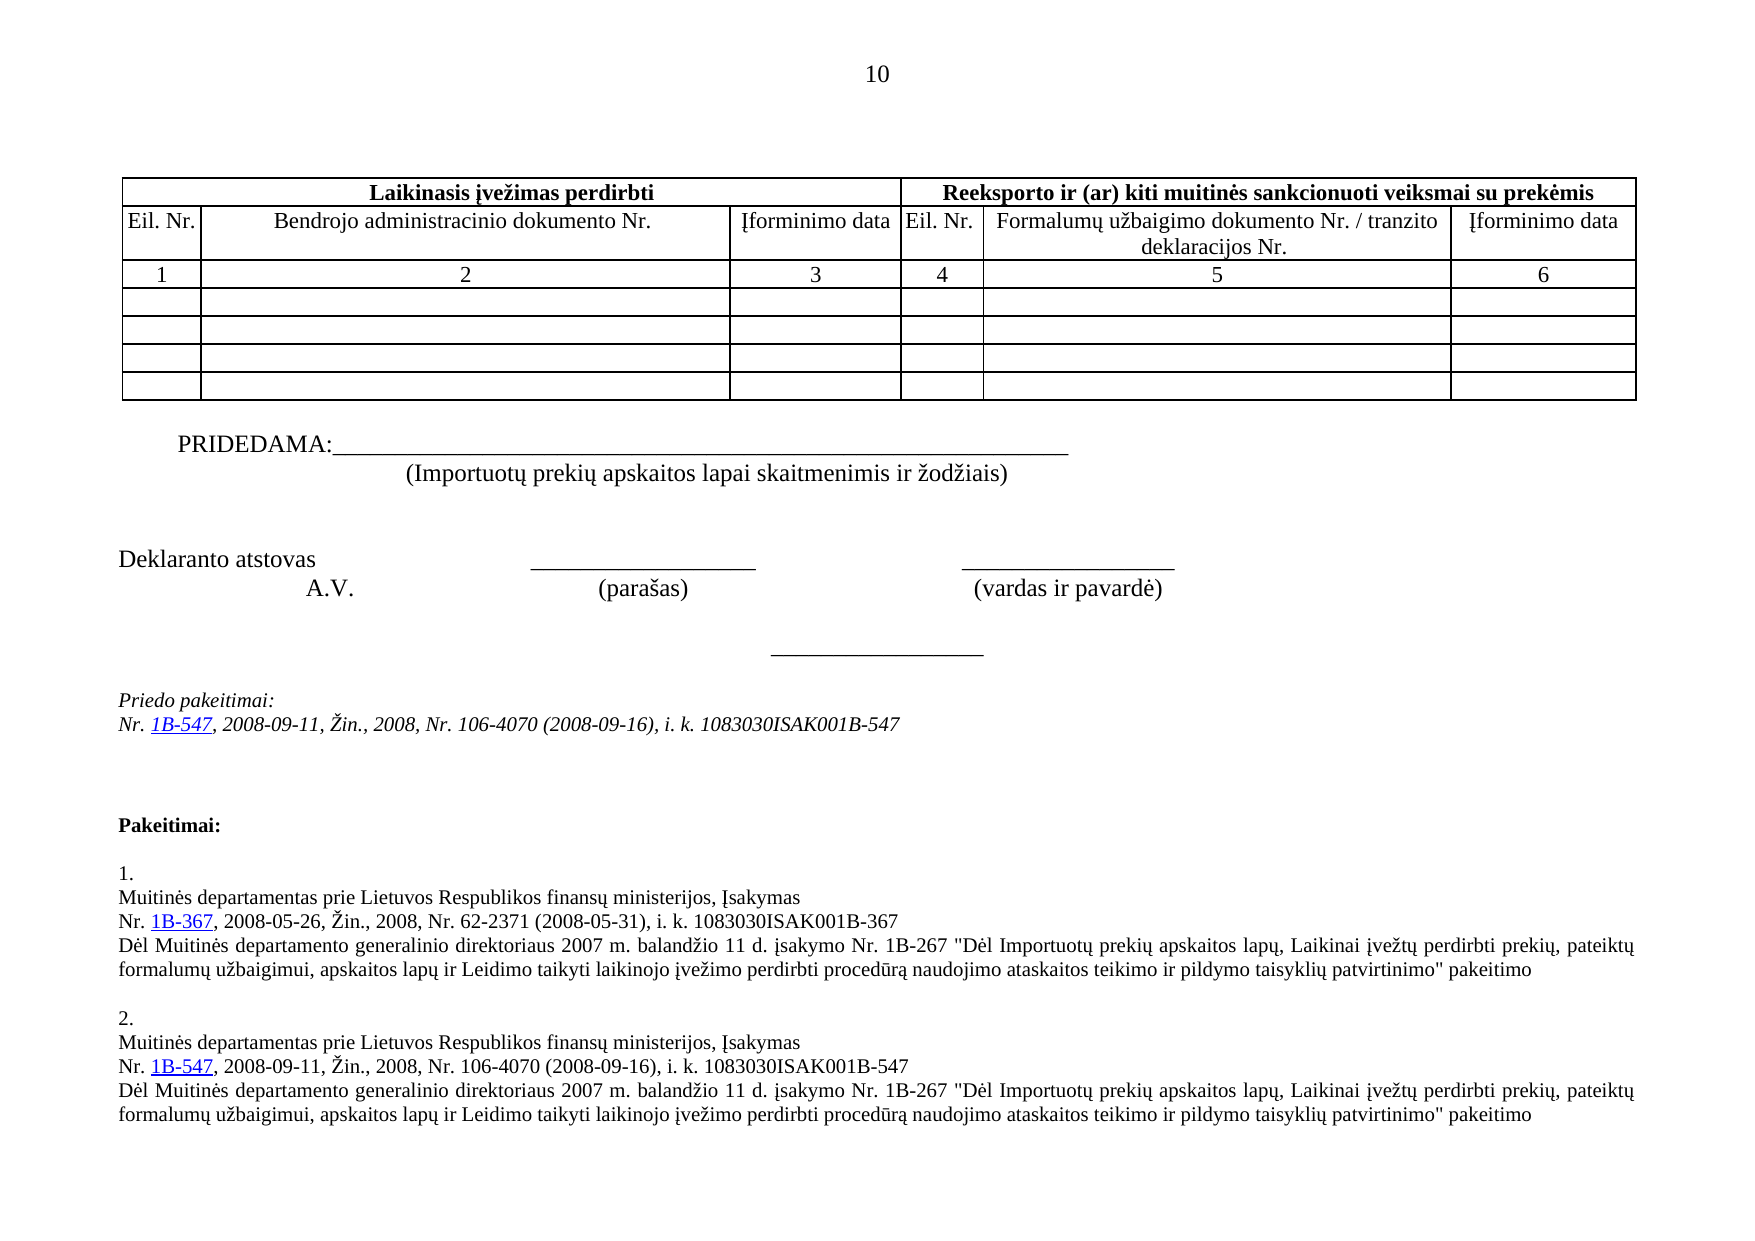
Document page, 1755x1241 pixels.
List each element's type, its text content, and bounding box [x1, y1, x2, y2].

table_cell Įforminimo data [731, 207, 900, 259]
text Nr. 1B-367, 2008-05-26, Žin., 2008, Nr. 62-2371 (2008-05-31), i. k. 1083030ISAK001B-367 [118, 909, 1636, 933]
table_header Laikinasis įvežimas perdirbti [123, 179, 900, 205]
text 2. [118, 1006, 1636, 1029]
table_cell [123, 345, 200, 371]
table_cell [902, 289, 983, 315]
table_cell Formalumų užbaigimo dokumento Nr. / tranzito deklaracijos Nr. [984, 207, 1450, 259]
table_cell [202, 373, 729, 399]
table_cell 2 [202, 261, 729, 287]
text Priedo pakeitimai: [118, 688, 1636, 712]
text 1. [118, 861, 1636, 885]
table_cell 3 [731, 261, 900, 287]
table_cell 6 [1452, 261, 1635, 287]
text Dėl Muitinės departamento generalinio direktoriaus 2007 m. balandžio 11 d. įsakymo Nr. 1B-267 "Dėl Importuotų prekių apskaitos lapų, Laikinai įvežtų perdirbti prekių, pateiktų formalumų užbaigimui, apskaitos lapų ir Leidimo taikyti laikinojo įvežimo perdirbti procedūrą naudojimo ataskaitos teikimo ir pildymo taisyklių patvirtinimo" pakeitimo [118, 933, 1636, 981]
table_cell Bendrojo administracinio dokumento Nr. [202, 207, 729, 259]
table_cell Eil. Nr. [902, 207, 983, 259]
text Dėl Muitinės departamento generalinio direktoriaus 2007 m. balandžio 11 d. įsakymo Nr. 1B-267 "Dėl Importuotų prekių apskaitos lapų, Laikinai įvežtų perdirbti prekių, pateiktų formalumų užbaigimui, apskaitos lapų ir Leidimo taikyti laikinojo įvežimo perdirbti procedūrą naudojimo ataskaitos teikimo ir pildymo taisyklių patvirtinimo" pakeitimo [118, 1078, 1636, 1126]
table_cell 5 [984, 261, 1450, 287]
table_cell [1452, 373, 1635, 399]
table_cell [202, 289, 729, 315]
table_cell [984, 373, 1450, 399]
text _________________ [118, 631, 1636, 659]
text Muitinės departamentas prie Lietuvos Respublikos finansų ministerijos, Įsakymas [118, 1029, 1636, 1054]
table_cell [1452, 289, 1635, 315]
text A.V. (parašas) (vardas ir pavardė) [306, 573, 1636, 602]
text Deklaranto atstovas __________________ _________________ [118, 544, 1636, 573]
table_cell [123, 317, 200, 343]
table_cell [123, 373, 200, 399]
table_cell [731, 345, 900, 371]
table_cell [731, 373, 900, 399]
text Nr. 1B-547, 2008-09-11, Žin., 2008, Nr. 106-4070 (2008-09-16), i. k. 1083030ISAK001B-547 [118, 712, 1636, 736]
table_cell 4 [902, 261, 983, 287]
table_cell [984, 289, 1450, 315]
table_cell [984, 317, 1450, 343]
table_header Reeksporto ir (ar) kiti muitinės sankcionuoti veiksmai su prekėmis [902, 179, 1635, 205]
text PRIDEDAMA: [118, 429, 1636, 458]
table_cell [902, 317, 983, 343]
table_cell [984, 345, 1450, 371]
text Muitinės departamentas prie Lietuvos Respublikos finansų ministerijos, Įsakymas [118, 885, 1636, 909]
table_cell [731, 317, 900, 343]
table_cell [1452, 345, 1635, 371]
table_cell 1 [123, 261, 200, 287]
text Nr. 1B-547, 2008-09-11, Žin., 2008, Nr. 106-4070 (2008-09-16), i. k. 1083030ISAK001B-547 [118, 1054, 1636, 1078]
table_cell [202, 317, 729, 343]
table_cell [902, 373, 983, 399]
table_cell Įforminimo data [1452, 207, 1635, 259]
table_cell Eil. Nr. [123, 207, 200, 259]
table_cell [123, 289, 200, 315]
table_cell [1452, 317, 1635, 343]
text Pakeitimai: [118, 813, 1636, 837]
table_cell [902, 345, 983, 371]
table_cell [731, 289, 900, 315]
table_cell [202, 345, 729, 371]
text (Importuotų prekių apskaitos lapai skaitmenimis ir žodžiais) [406, 458, 1636, 487]
